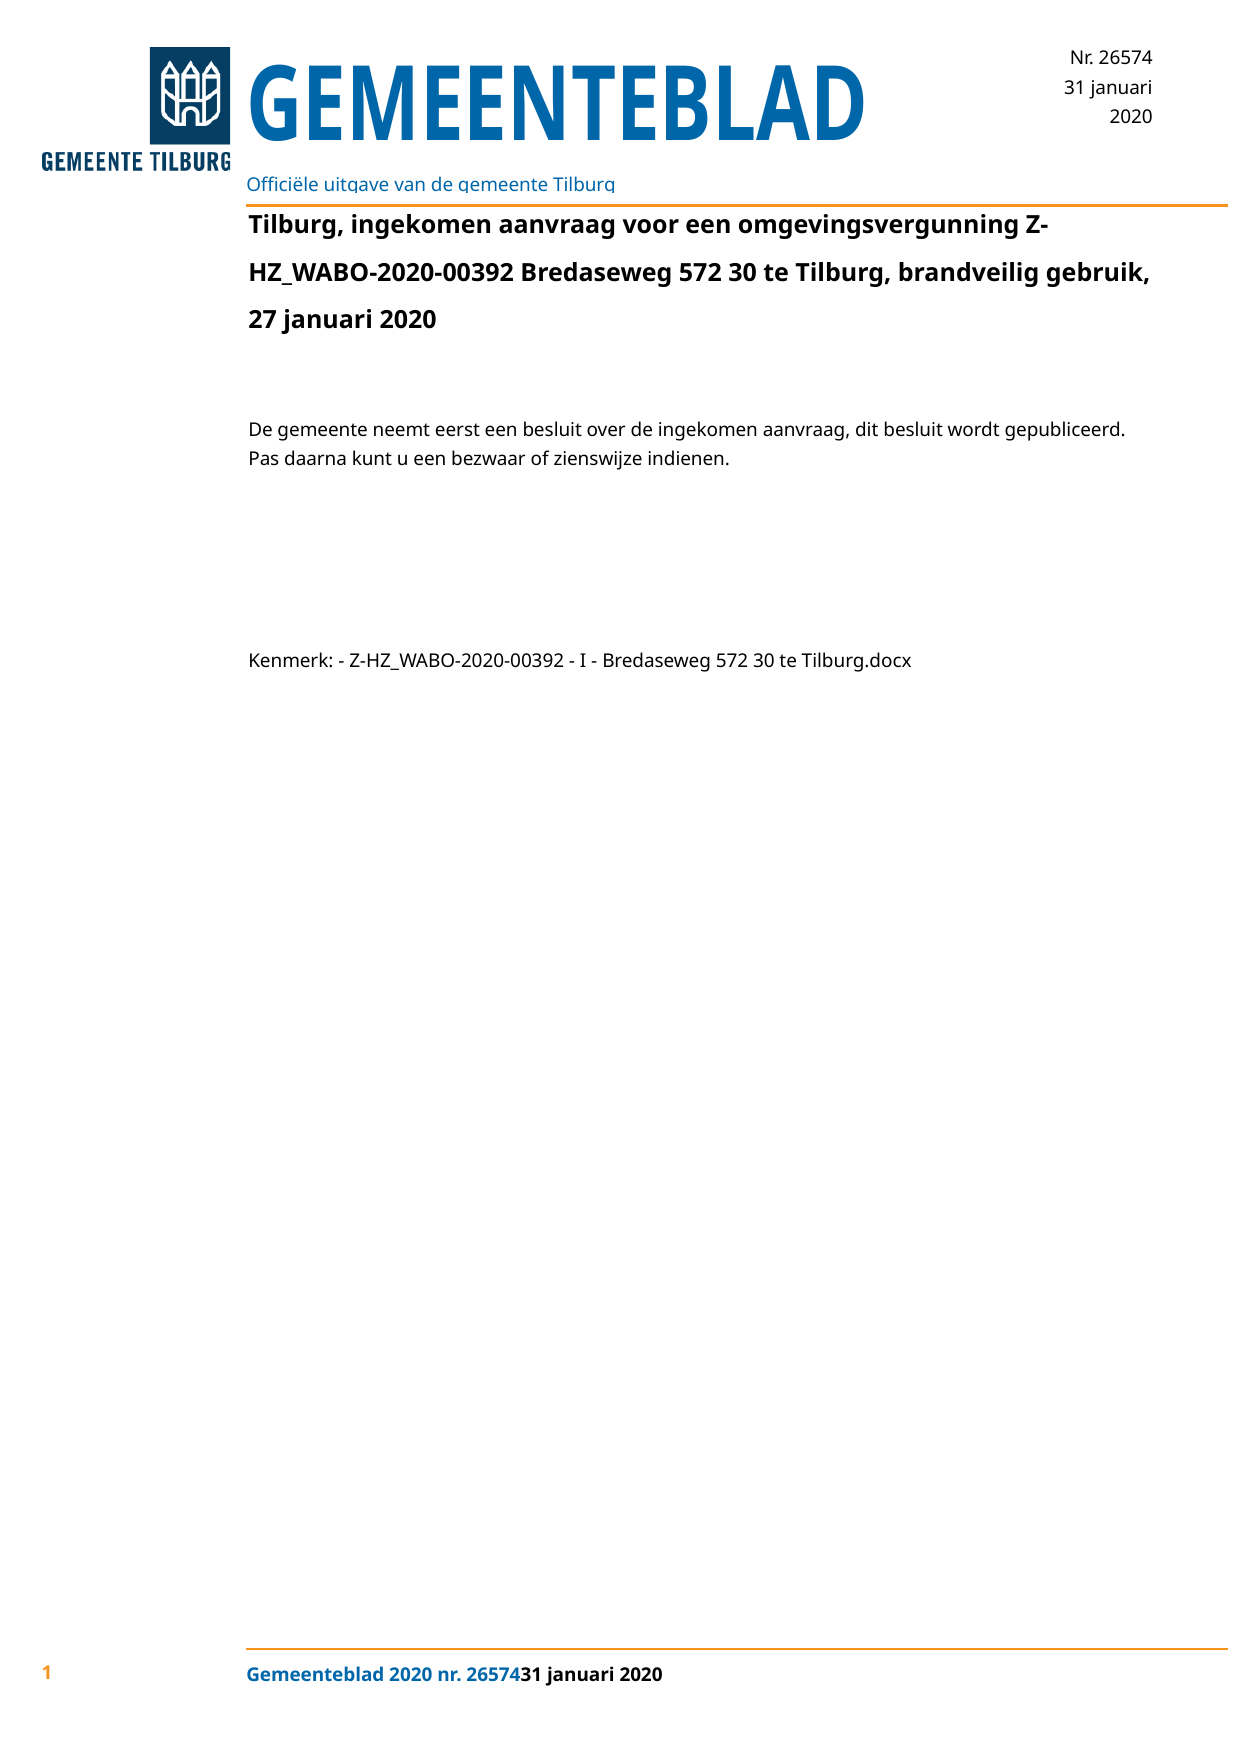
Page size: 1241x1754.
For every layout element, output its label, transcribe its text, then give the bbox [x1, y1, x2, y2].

picture [41, 47, 231, 172]
text Kenmerk: - Z-HZ_WABO-2020-00392 - I - Bredaseweg 572 30 te Tilburg.docx [248, 647, 1152, 673]
text De gemeente neemt eerst een besluit over de ingekomen aanvraag, dit besluit wordt gepubliceerd. Pas daarna kunt u een bezwaar of zienswijze indienen. [248, 416, 1152, 471]
text Tilburg, ingekomen aanvraag voor een omgevingsvergunning Z-HZ_WABO-2020-00392 Bredaseweg 572 30 te Tilburg, brandveilig gebruik, 27 januari 2020 [248, 207, 1152, 336]
